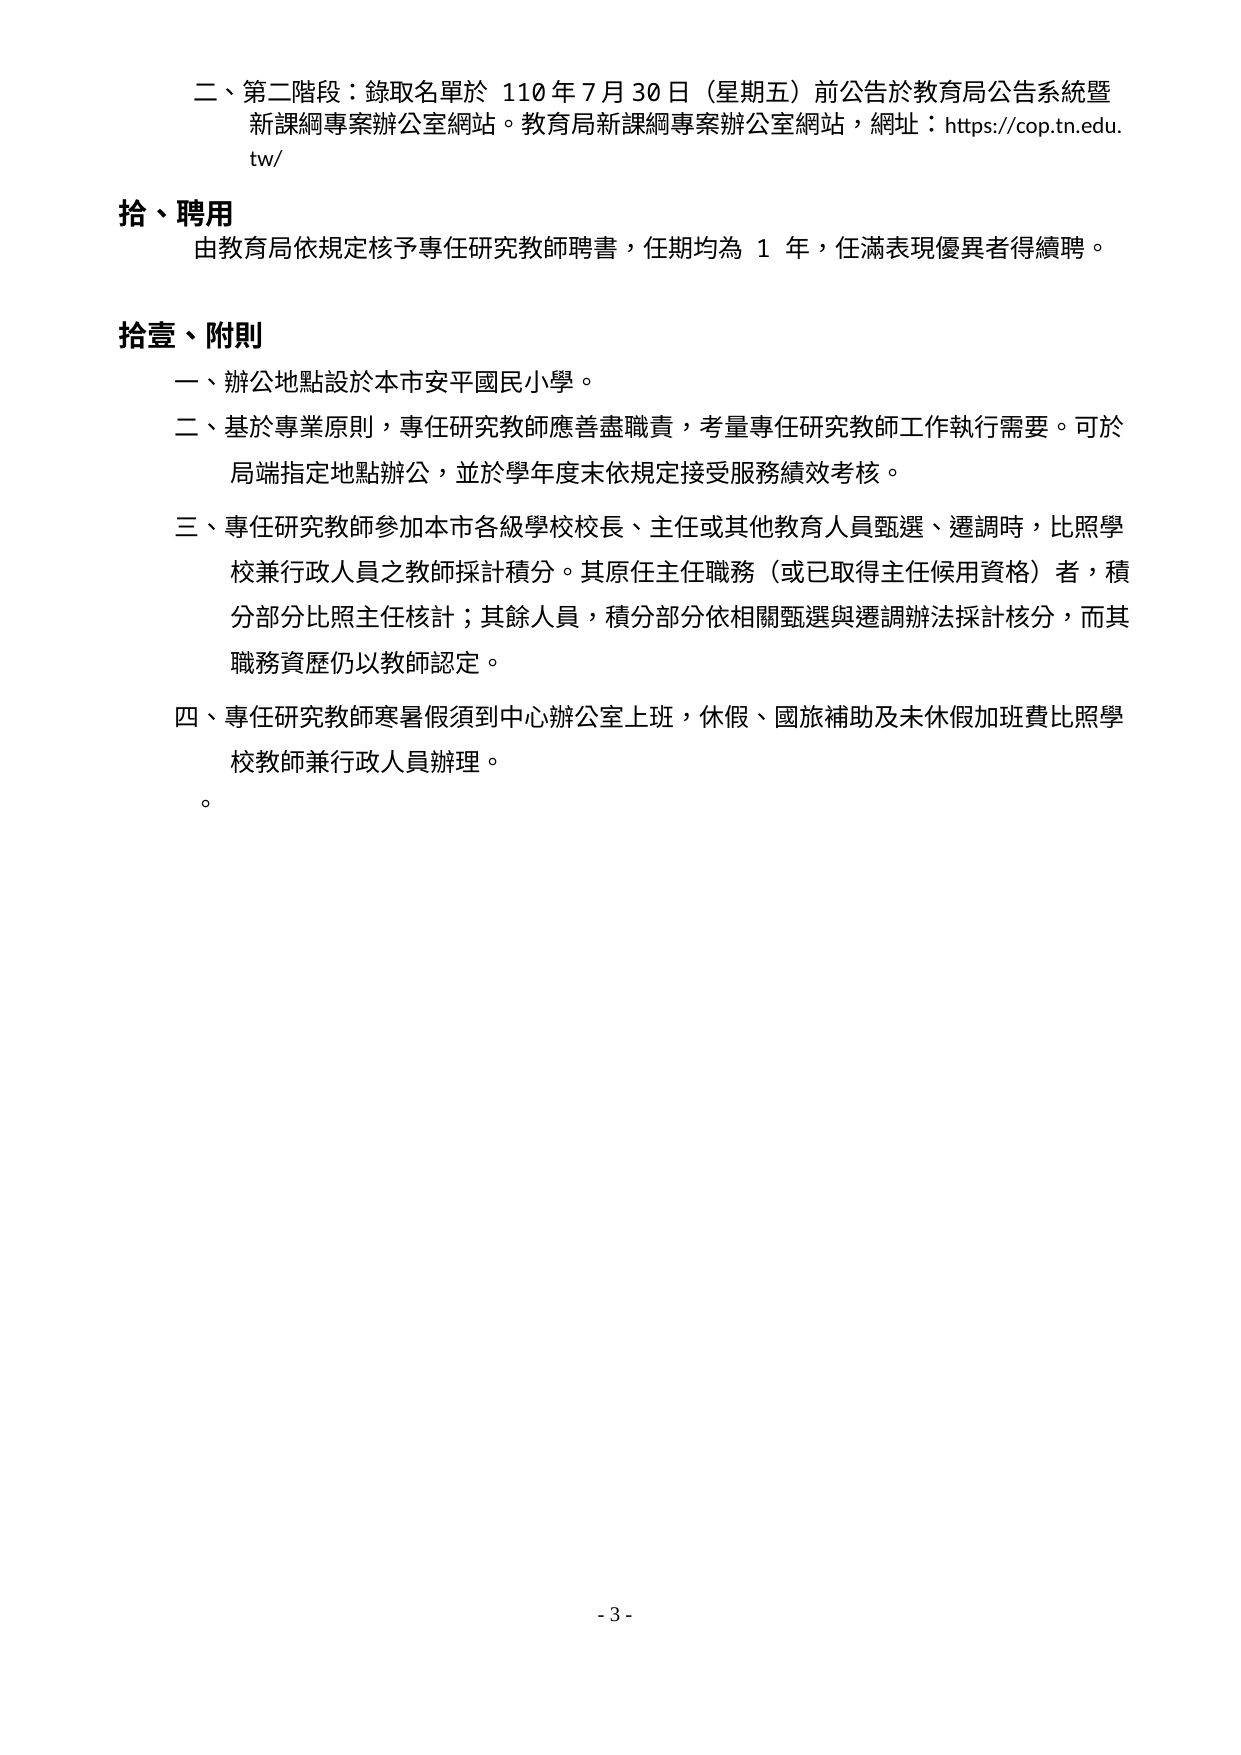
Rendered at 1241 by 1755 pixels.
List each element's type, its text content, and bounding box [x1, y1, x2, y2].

subtitle 拾壹、附則 [118, 312, 1134, 354]
text 。 [193, 788, 1134, 820]
subtitle 拾、聘用 [118, 194, 1134, 232]
text 二、基於專業原則，專任研究教師應善盡職責，考量專任研究教師工作執行需要。可於局端指定地點辦公，並於學年度末依規定接受服務績效考核。 [174, 408, 1134, 489]
text 三、專任研究教師參加本市各級學校校長、主任或其他教育人員甄選、遷調時，比照學校兼行政人員之教師採計積分。其原任主任職務（或已取得主任候用資格）者，積分部分比照主任核計；其餘人員，積分部分依相關甄選與遷調辦法採計核分，而其職務資歷仍以教師認定。 [174, 507, 1134, 679]
text 二、第二階段：錄取名單於 110年7月30日（星期五）前公告於教育局公告系統暨新課綱專案辦公室網站。教育局新課綱專案辦公室網站，網址：https://cop.tn.edu.tw/ [193, 75, 1129, 172]
text 由教育局依規定核予專任研究教師聘書，任期均為 1 年，任滿表現優異者得續聘。 [193, 232, 1134, 264]
text 一、辦公地點設於本市安平國民小學。 [174, 362, 1134, 399]
text 四、專任研究教師寒暑假須到中心辦公室上班，休假、國旅補助及未休假加班費比照學校教師兼行政人員辦理。 [174, 697, 1134, 779]
